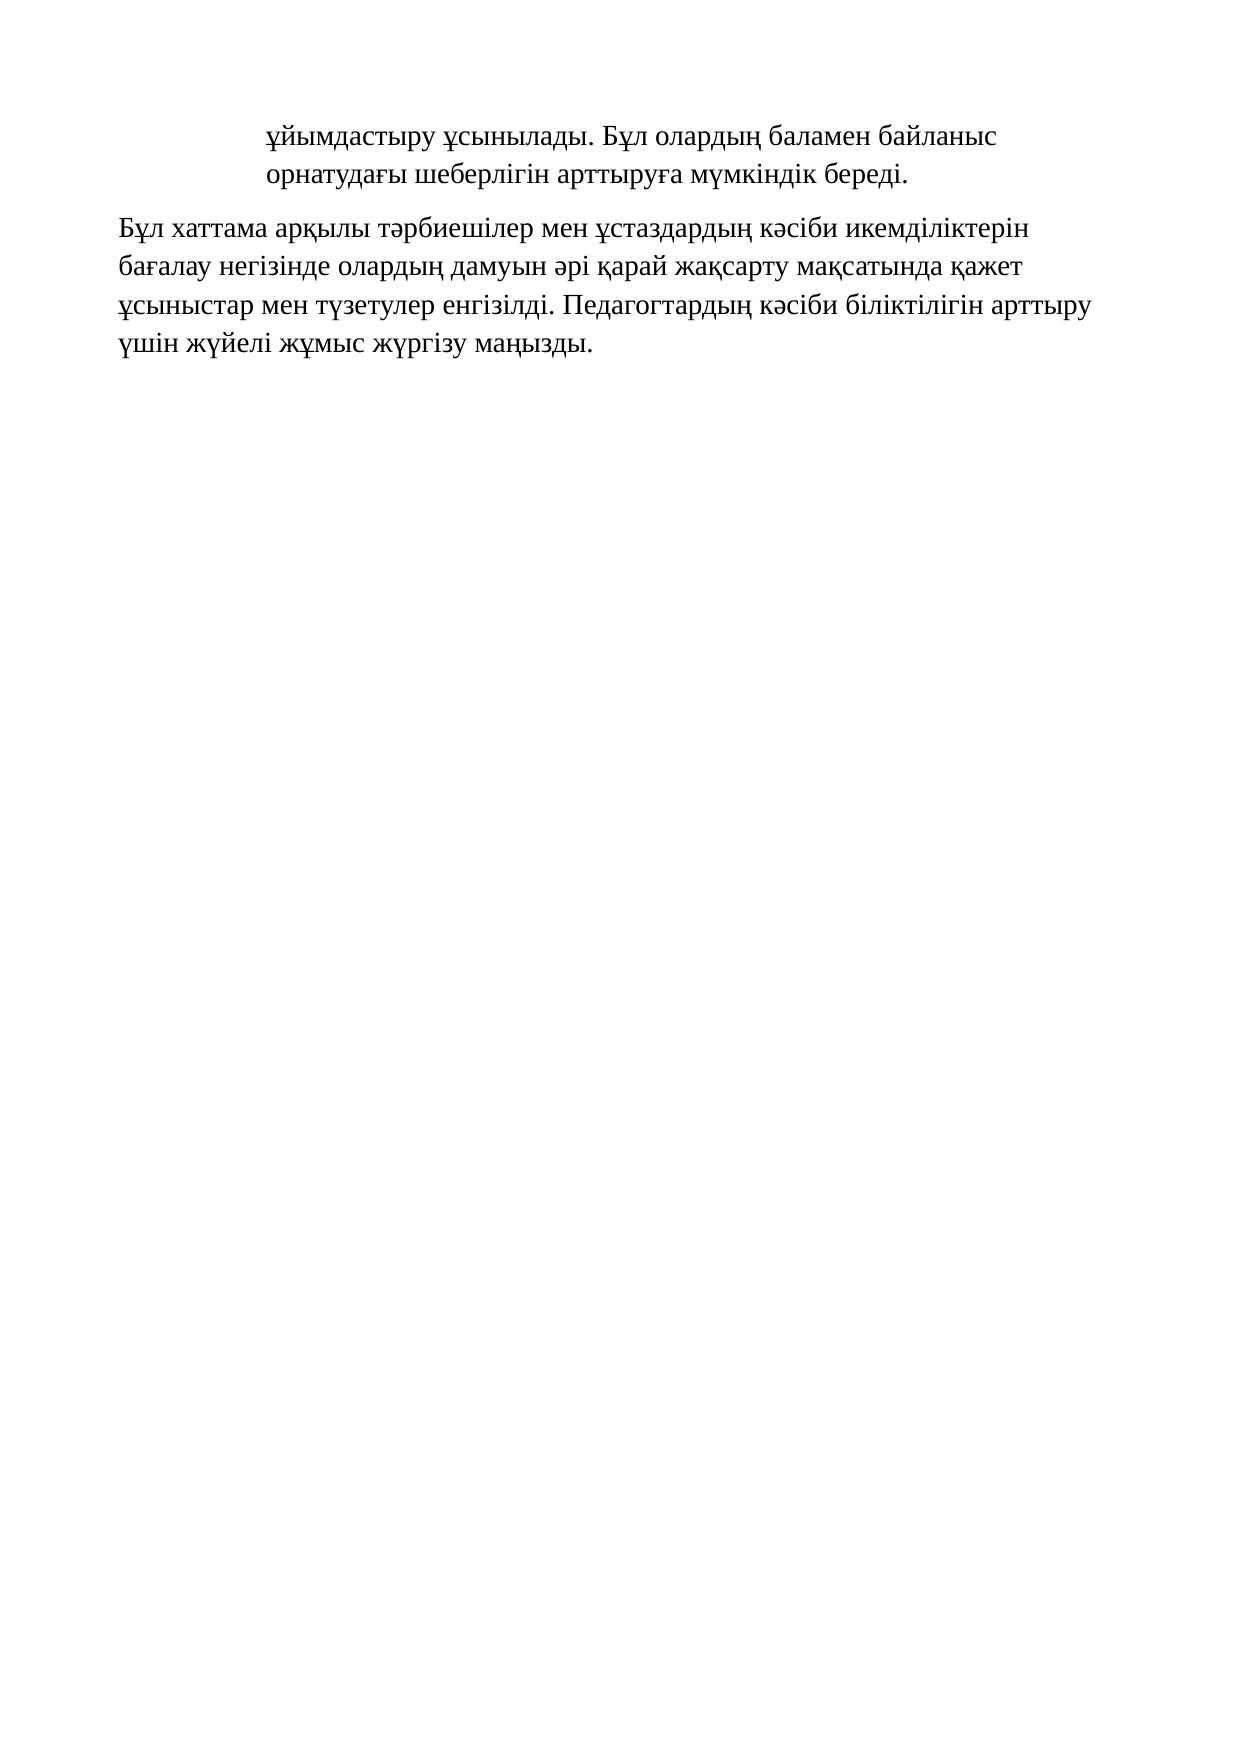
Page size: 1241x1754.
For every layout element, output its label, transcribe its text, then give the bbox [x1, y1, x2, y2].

text Бұл хаттама арқылы тәрбиешілер мен ұстаздардың кәсіби икемділіктерін бағалау негізінде олардың дамуын әрі қарай жақсарту мақсатында қажет ұсыныстар мен түзетулер енгізілді. Педагогтардың кәсіби біліктілігін арттыру үшін жүйелі жұмыс жүргізу маңызды. [118, 210, 1122, 359]
list ұйымдастыру ұсынылады. Бұл олардың баламен байланыс орнатудағы шеберлігін арттыруға мүмкіндік береді. [236, 118, 1122, 190]
